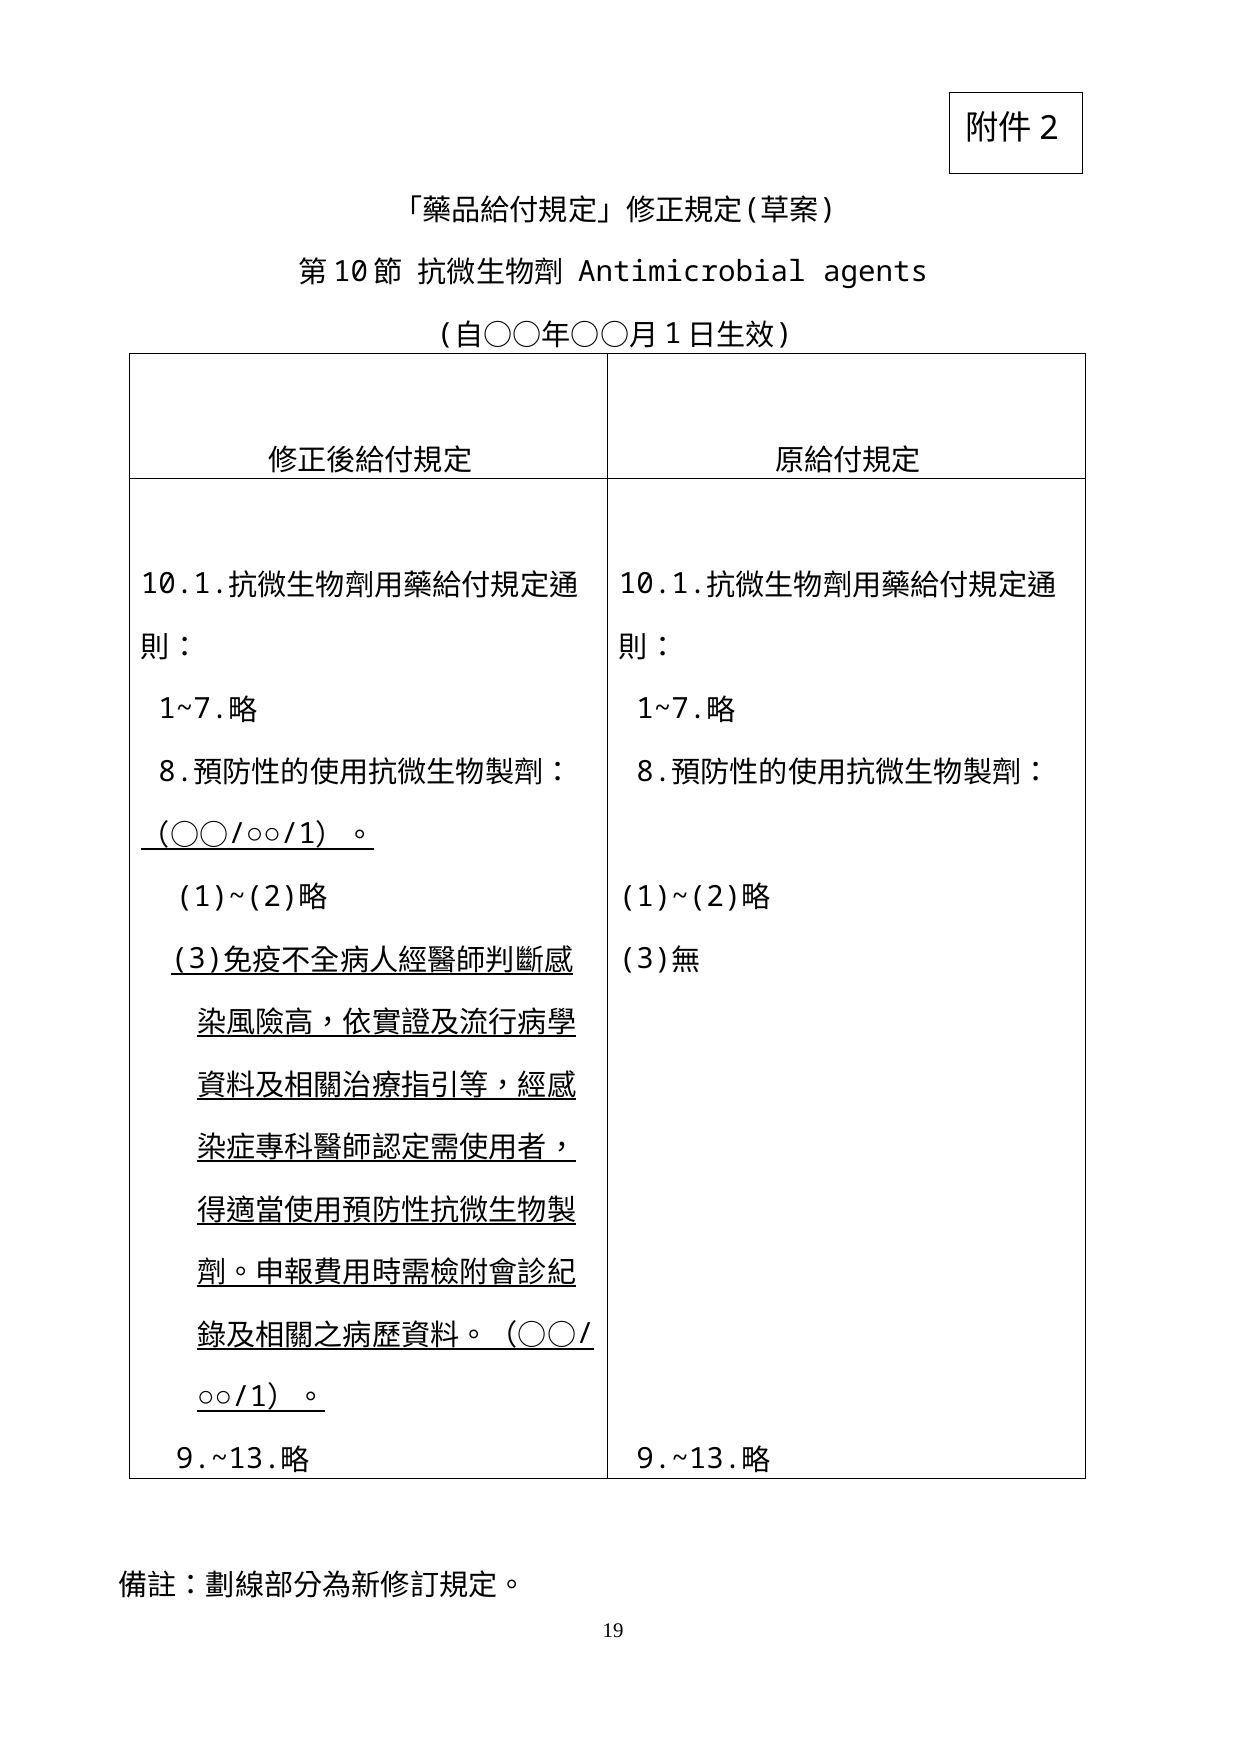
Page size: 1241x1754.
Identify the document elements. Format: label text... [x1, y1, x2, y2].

table_cell 10.1.抗微生物劑用藥給付規定通則： 1~7.略 8.預防性的使用抗微生物製劑： (1)~(2)略 (3)無 9.~13.略 [608, 479, 1085, 1478]
text (自○○年○○月1日生效) [118, 291, 1107, 353]
text 第10節 抗微生物劑 Antimicrobial agents [118, 228, 1107, 291]
text 附件2 [965, 101, 1067, 149]
text 「藥品給付規定」修正規定(草案) [118, 166, 1107, 228]
table_header 原給付規定 [608, 354, 1085, 478]
table_cell 10.1.抗微生物劑用藥給付規定通則： 1~7.略 8.預防性的使用抗微生物製劑：（○○/○○/1）。 (1)~(2)略 (3)免疫不全病人經醫師判斷感染風險高，依實證及流行病學資料及相關治療指引等，經感染症專科醫師認定需使用者，得適當使用預防性抗微生物製劑。申報費用時需檢附會診紀錄及相關之病歷資料。（○○/○○/1）。 9.~13.略 [130, 479, 607, 1478]
text 備註：劃線部分為新修訂規定。 [118, 1541, 1107, 1603]
table_header 修正後給付規定 [130, 354, 607, 478]
text [950, 93, 1082, 173]
